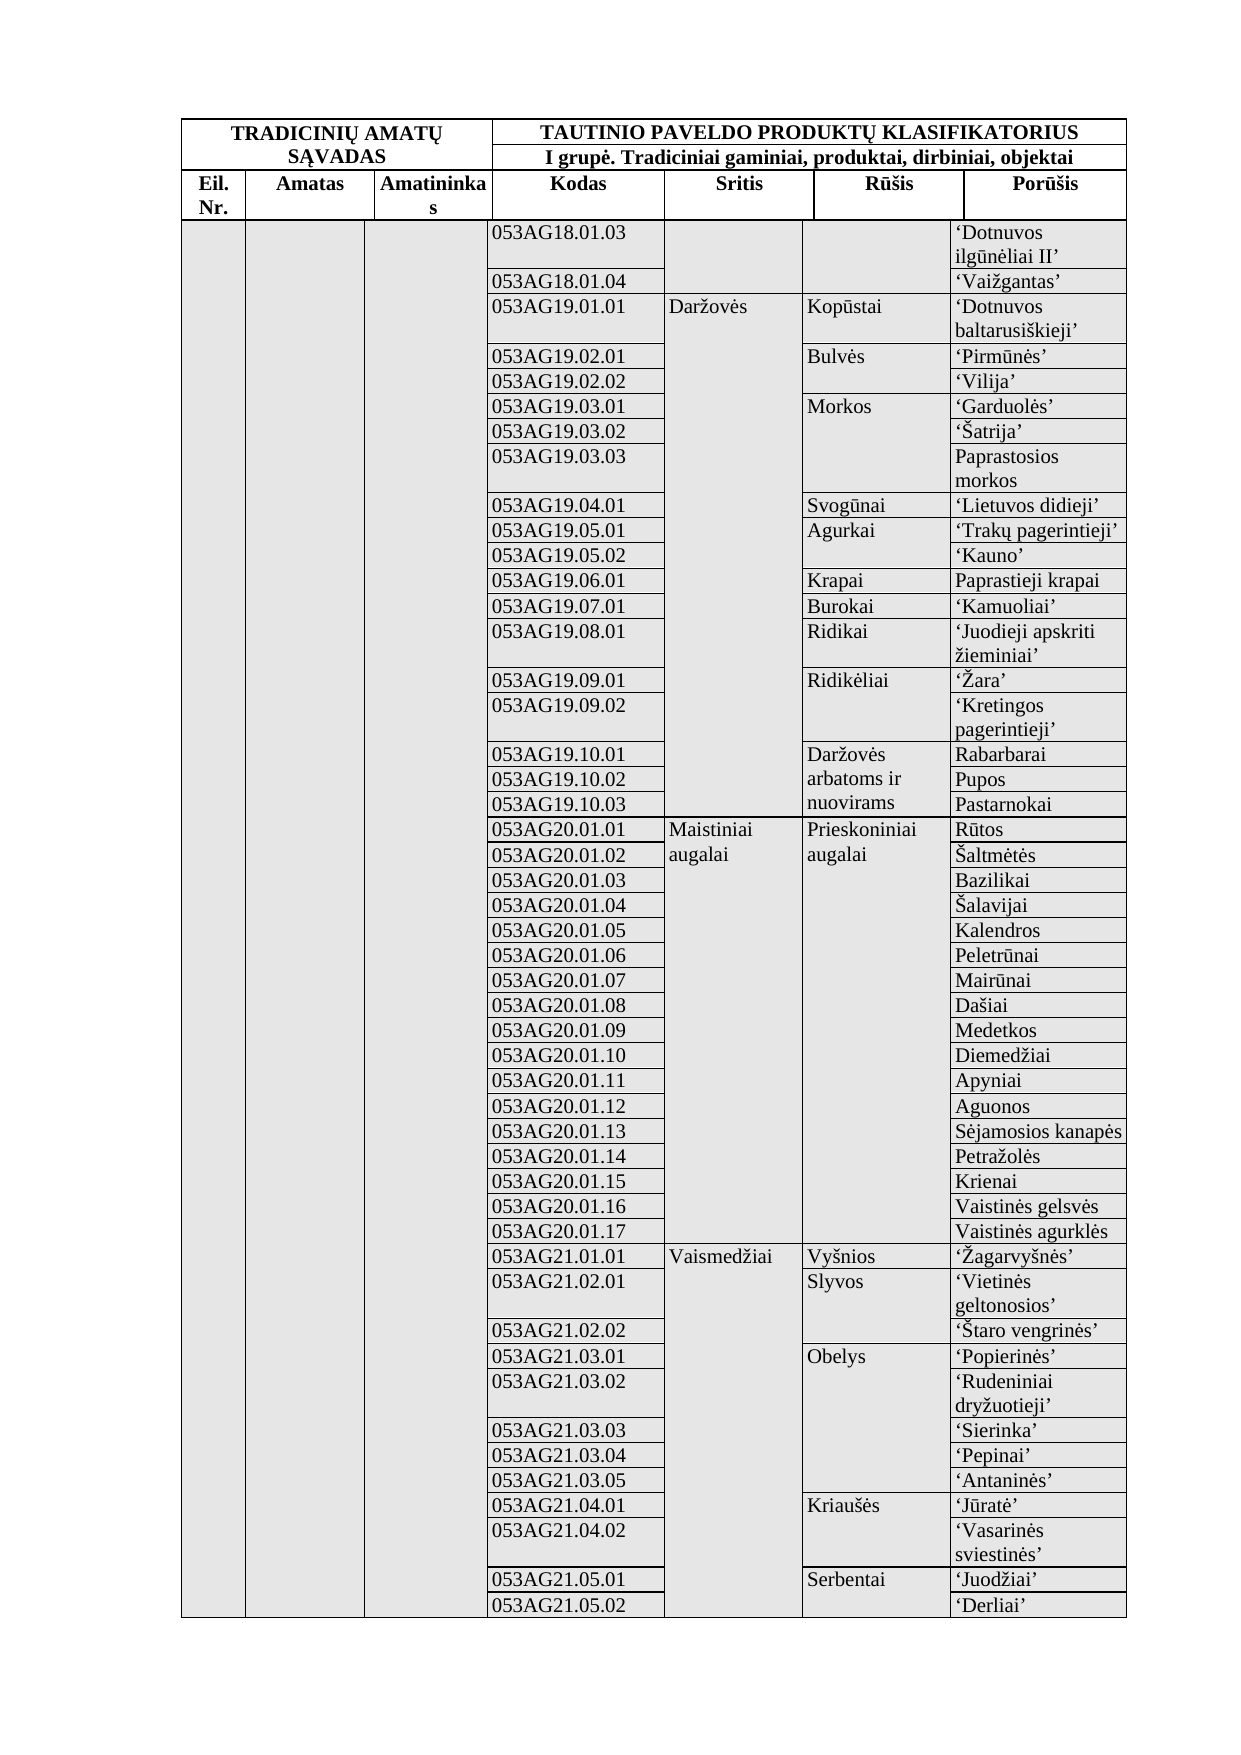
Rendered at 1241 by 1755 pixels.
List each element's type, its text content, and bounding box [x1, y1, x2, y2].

table_cell 053AG20.01.10 [488, 1043, 664, 1067]
table_cell Sritis [665, 171, 813, 219]
table_cell ‘Žagarvyšnės’ [951, 1244, 1126, 1268]
table_cell Peletrūnai [951, 943, 1126, 967]
table_cell Porūšis [965, 171, 1126, 219]
table_cell Rabarbarai [951, 742, 1126, 766]
table_cell Daržovės arbatoms ir nuovirams [803, 742, 950, 816]
table_cell Morkos [803, 394, 950, 492]
table_cell Mairūnai [951, 968, 1126, 992]
table_cell ‘Kauno’ [951, 543, 1126, 567]
table_cell ‘Juodžiai’ [951, 1568, 1126, 1591]
table_cell I grupė. Tradiciniai gaminiai, produktai, dirbiniai, objektai [493, 145, 1126, 169]
table_cell Amatininkas [375, 171, 492, 219]
table_cell 053AG19.02.01 [488, 344, 664, 368]
table_cell 053AG19.07.01 [488, 594, 664, 618]
table_cell [803, 221, 950, 293]
table_cell 053AG20.01.02 [488, 843, 664, 867]
table_cell 053AG19.03.01 [488, 394, 664, 418]
table_cell 053AG21.03.04 [488, 1443, 664, 1467]
table_cell Kriaušės [803, 1493, 950, 1566]
table_cell 053AG19.04.01 [488, 493, 664, 517]
table_cell 053AG19.03.03 [488, 444, 664, 492]
table_cell Serbentai [803, 1568, 950, 1617]
table_cell [665, 221, 802, 293]
table_cell Ridikai [803, 619, 950, 667]
table_cell ‘Popierinės’ [951, 1344, 1126, 1368]
table_cell ‘Lietuvos didieji’ [951, 493, 1126, 517]
table_cell 053AG20.01.04 [488, 893, 664, 917]
table_cell ‘Pepinai’ [951, 1443, 1126, 1467]
table_cell 053AG21.03.03 [488, 1418, 664, 1442]
table_cell 053AG19.03.02 [488, 419, 664, 443]
table_cell 053AG19.09.01 [488, 668, 664, 692]
table_cell Paprastosios morkos [951, 444, 1126, 492]
table_cell Krienai [951, 1169, 1126, 1193]
table_cell 053AG21.01.01 [488, 1244, 664, 1268]
table_cell ‘Kretingos pagerintieji’ [951, 693, 1126, 741]
table_cell ‘Sierinka’ [951, 1418, 1126, 1442]
table_cell [182, 221, 245, 1617]
table_cell Diemedžiai [951, 1043, 1126, 1067]
table_cell Šalavijai [951, 893, 1126, 917]
table_cell ‘Derliai’ [951, 1593, 1126, 1617]
table_cell [365, 221, 487, 1617]
table_cell ‘Vilija’ [951, 369, 1126, 393]
table_cell Krapai [803, 569, 950, 592]
table_cell 053AG20.01.06 [488, 943, 664, 967]
table_cell Ridikėliai [803, 668, 950, 741]
table_cell ‘Vasarinės sviestinės’ [951, 1518, 1126, 1566]
table_cell 053AG20.01.08 [488, 993, 664, 1017]
table_cell Bazilikai [951, 868, 1126, 892]
table_cell Sėjamosios kanapės [951, 1119, 1126, 1143]
table_cell 053AG20.01.13 [488, 1119, 664, 1143]
table_cell 053AG19.05.02 [488, 543, 664, 567]
table_cell 053AG21.05.02 [488, 1593, 664, 1617]
table_cell Vaistinės gelsvės [951, 1194, 1126, 1218]
table_cell 053AG19.10.03 [488, 792, 664, 816]
table_cell Maistiniai augalai [665, 818, 802, 1243]
table_cell ‘Štaro vengrinės’ [951, 1319, 1126, 1342]
table_cell 053AG18.01.04 [488, 269, 664, 293]
table_header TAUTINIO PAVELDO PRODUKTŲ KLASIFIKATORIUS [493, 120, 1126, 144]
table_cell 053AG19.08.01 [488, 619, 664, 667]
table_cell 053AG20.01.09 [488, 1018, 664, 1042]
table_cell 053AG20.01.17 [488, 1219, 664, 1243]
table_cell 053AG21.03.01 [488, 1344, 664, 1368]
table_cell Daržovės [665, 294, 802, 816]
table_cell 053AG21.05.01 [488, 1568, 664, 1591]
table_cell ‘Pirmūnės’ [951, 344, 1126, 368]
table_cell ‘Trakų pagerintieji’ [951, 518, 1126, 542]
table_cell 053AG21.03.02 [488, 1369, 664, 1417]
table_cell ‘Dotnuvos baltarusiškieji’ [951, 294, 1126, 342]
table_cell 053AG21.02.01 [488, 1269, 664, 1317]
table_cell Agurkai [803, 518, 950, 567]
table_cell 053AG20.01.14 [488, 1144, 664, 1168]
table_cell ‘Dotnuvos ilgūnėliai II’ [951, 221, 1126, 268]
table_cell ‘Šatrija’ [951, 419, 1126, 443]
table_cell Šaltmėtės [951, 843, 1126, 867]
table_cell Vaistinės agurklės [951, 1219, 1126, 1243]
table_cell 053AG19.06.01 [488, 569, 664, 592]
table_cell 053AG19.02.02 [488, 369, 664, 393]
table_cell ‘Jūratė’ [951, 1493, 1126, 1517]
table_cell Medetkos [951, 1018, 1126, 1042]
table_cell 053AG20.01.15 [488, 1169, 664, 1193]
table_cell ‘Rudeniniai dryžuotieji’ [951, 1369, 1126, 1417]
table_cell Prieskoniniai augalai [803, 818, 950, 1243]
table_cell 053AG20.01.16 [488, 1194, 664, 1218]
table_cell Apyniai [951, 1069, 1126, 1092]
table_cell Dašiai [951, 993, 1126, 1017]
table_cell 053AG19.10.01 [488, 742, 664, 766]
table_cell Obelys [803, 1344, 950, 1492]
table_cell Burokai [803, 594, 950, 618]
table_cell Amatas [246, 171, 374, 219]
table_cell Bulvės [803, 344, 950, 393]
table_cell 053AG20.01.07 [488, 968, 664, 992]
table_cell Slyvos [803, 1269, 950, 1342]
table_cell 053AG20.01.03 [488, 868, 664, 892]
table_cell 053AG19.09.02 [488, 693, 664, 741]
table_cell ‘Vietinės geltonosios’ [951, 1269, 1126, 1317]
table_cell Eil. Nr. [182, 171, 245, 219]
table_cell Kalendros [951, 918, 1126, 942]
table_cell Kopūstai [803, 294, 950, 342]
table_cell Rūtos [951, 818, 1126, 841]
table_cell 053AG21.03.05 [488, 1468, 664, 1492]
table_cell ‘Garduolės’ [951, 394, 1126, 418]
table_cell ‘Antaninės’ [951, 1468, 1126, 1492]
table_cell ‘Juodieji apskriti žieminiai’ [951, 619, 1126, 667]
table_cell Paprastieji krapai [951, 569, 1126, 592]
table_cell 053AG19.01.01 [488, 294, 664, 342]
table_cell ‘Kamuoliai’ [951, 594, 1126, 618]
table_cell Svogūnai [803, 493, 950, 517]
table_cell Vyšnios [803, 1244, 950, 1268]
table_cell 053AG20.01.05 [488, 918, 664, 942]
table_cell Pupos [951, 767, 1126, 791]
table_cell Vaismedžiai [665, 1244, 802, 1617]
table_cell Kodas [493, 171, 664, 219]
table_cell [246, 221, 364, 1617]
table_cell 053AG21.04.01 [488, 1493, 664, 1517]
table_cell 053AG20.01.01 [488, 818, 664, 841]
table_cell 053AG21.04.02 [488, 1518, 664, 1566]
table_cell Pastarnokai [951, 792, 1126, 816]
table_cell 053AG21.02.02 [488, 1319, 664, 1342]
table_cell Rūšis [815, 171, 963, 219]
table_cell 053AG19.10.02 [488, 767, 664, 791]
table_cell Petražolės [951, 1144, 1126, 1168]
table_cell 053AG18.01.03 [488, 221, 664, 268]
table_cell 053AG19.05.01 [488, 518, 664, 542]
table_cell 053AG20.01.11 [488, 1069, 664, 1092]
table_cell ‘Žara’ [951, 668, 1126, 692]
table_cell 053AG20.01.12 [488, 1094, 664, 1118]
table_header TRADICINIŲ AMATŲ SĄVADAS [182, 120, 492, 169]
table_cell Aguonos [951, 1094, 1126, 1118]
table_cell ‘Vaižgantas’ [951, 269, 1126, 293]
